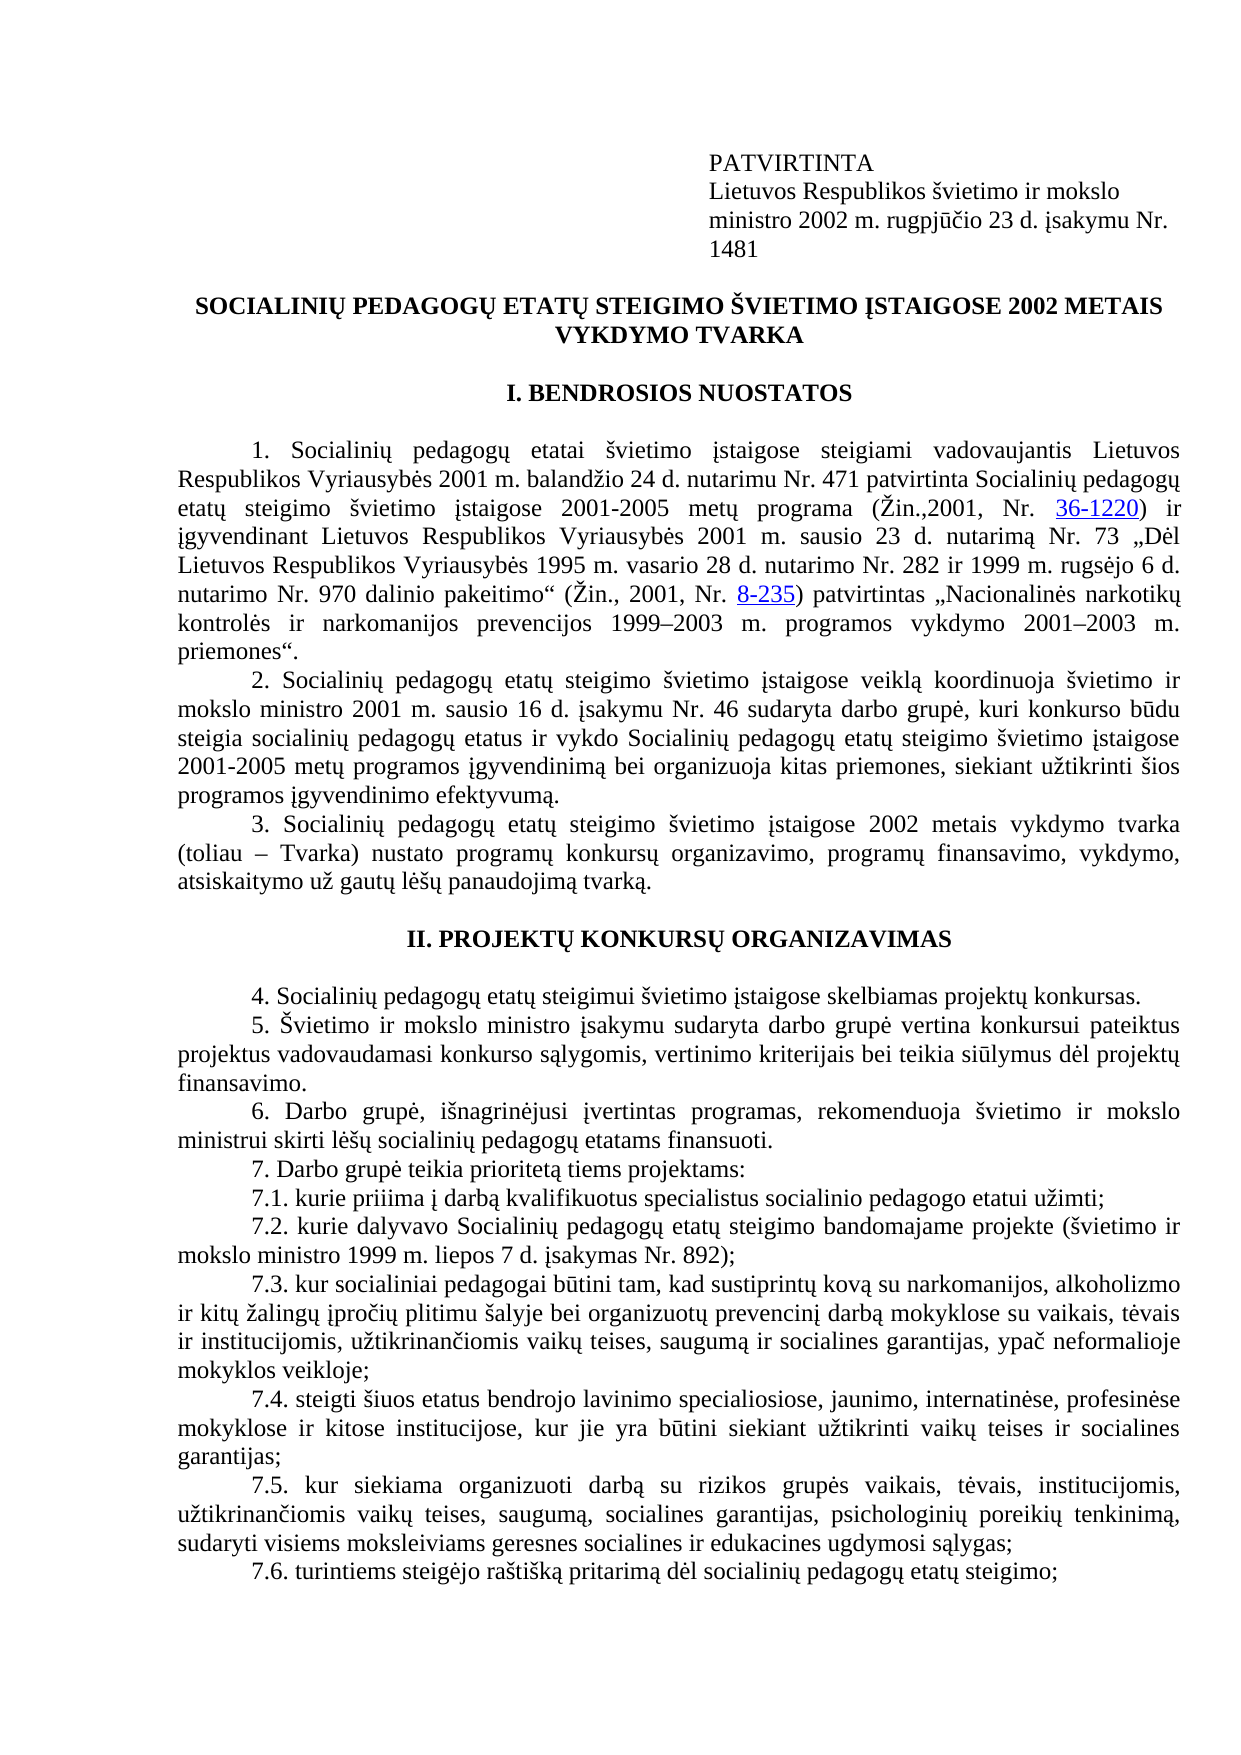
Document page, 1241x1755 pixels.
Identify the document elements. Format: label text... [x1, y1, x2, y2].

text 1. Socialinių pedagogų etatai švietimo įstaigose steigiami vadovaujantis Lietuvos Respublikos Vyriausybės 2001 m. balandžio 24 d. nutarimu Nr. 471 patvirtinta Socialinių pedagogų etatų steigimo švietimo įstaigose 2001-2005 metų programa (Žin.,2001, Nr. 36-1220) ir įgyvendinant Lietuvos Respublikos Vyriausybės 2001 m. sausio 23 d. nutarimą Nr. 73 „Dėl Lietuvos Respublikos Vyriausybės 1995 m. vasario 28 d. nutarimo Nr. 282 ir 1999 m. rugsėjo 6 d. nutarimo Nr. 970 dalinio pakeitimo“ (Žin., 2001, Nr. 8-235) patvirtintas „Nacionalinės narkotikų kontrolės ir narkomanijos prevencijos 1999–2003 m. programos vykdymo 2001–2003 m. priemones“. [177, 435, 1181, 665]
text Lietuvos Respublikos švietimo ir mokslo [177, 176, 1181, 205]
text 2. Socialinių pedagogų etatų steigimo švietimo įstaigose veiklą koordinuoja švietimo ir mokslo ministro 2001 m. sausio 16 d. įsakymu Nr. 46 sudaryta darbo grupė, kuri konkurso būdu steigia socialinių pedagogų etatus ir vykdo Socialinių pedagogų etatų steigimo švietimo įstaigose 2001-2005 metų programos įgyvendinimą bei organizuoja kitas priemones, siekiant užtikrinti šios programos įgyvendinimo efektyvumą. [177, 665, 1181, 809]
text 7.6. turintiems steigėjo raštišką pritarimą dėl socialinių pedagogų etatų steigimo; [177, 1556, 1181, 1585]
text 6. Darbo grupė, išnagrinėjusi įvertintas programas, rekomenduoja švietimo ir mokslo ministrui skirti lėšų socialinių pedagogų etatams finansuoti. [177, 1096, 1181, 1154]
text 7.4. steigti šiuos etatus bendrojo lavinimo specialiosiose, jaunimo, internatinėse, profesinėse mokyklose ir kitose institucijose, kur jie yra būtini siekiant užtikrinti vaikų teises ir socialines garantijas; [177, 1384, 1181, 1470]
text SOCIALINIŲ PEDAGOGŲ ETATŲ STEIGIMO ŠVIETIMO ĮSTAIGOSE 2002 METAIS VYKDYMO TVARKA [177, 291, 1181, 349]
text 7.5. kur siekiama organizuoti darbą su rizikos grupės vaikais, tėvais, institucijomis, užtikrinančiomis vaikų teises, saugumą, socialines garantijas, psichologinių poreikių tenkinimą, sudaryti visiems moksleiviams geresnes socialines ir edukacines ugdymosi sąlygas; [177, 1470, 1181, 1556]
text 7. Darbo grupė teikia prioritetą tiems projektams: [177, 1154, 1181, 1183]
text 5. Švietimo ir mokslo ministro įsakymu sudaryta darbo grupė vertina konkursui pateiktus projektus vadovaudamasi konkurso sąlygomis, vertinimo kriterijais bei teikia siūlymus dėl projektų finansavimo. [177, 1010, 1181, 1096]
text 1481 [177, 234, 1181, 263]
text 7.2. kurie dalyvavo Socialinių pedagogų etatų steigimo bandomajame projekte (švietimo ir mokslo ministro 1999 m. liepos 7 d. įsakymas Nr. 892); [177, 1211, 1181, 1269]
text 3. Socialinių pedagogų etatų steigimo švietimo įstaigose 2002 metais vykdymo tvarka (toliau – Tvarka) nustato programų konkursų organizavimo, programų finansavimo, vykdymo, atsiskaitymo už gautų lėšų panaudojimą tvarką. [177, 809, 1181, 895]
text 7.1. kurie priiima į darbą kvalifikuotus specialistus socialinio pedagogo etatui užimti; [177, 1183, 1181, 1211]
text PATVIRTINTA [177, 148, 1181, 176]
text ministro 2002 m. rugpjūčio 23 d. įsakymu Nr. [177, 205, 1181, 234]
text 7.3. kur socialiniai pedagogai būtini tam, kad sustiprintų kovą su narkomanijos, alkoholizmo ir kitų žalingų įpročių plitimu šalyje bei organizuotų prevencinį darbą mokyklose su vaikais, tėvais ir institucijomis, užtikrinančiomis vaikų teises, saugumą ir socialines garantijas, ypač neformalioje mokyklos veikloje; [177, 1269, 1181, 1384]
text I. BENDROSIOS NUOSTATOS [177, 378, 1181, 406]
text 4. Socialinių pedagogų etatų steigimui švietimo įstaigose skelbiamas projektų konkursas. [177, 981, 1181, 1010]
text II. PROJEKTŲ KONKURSŲ ORGANIZAVIMAS [177, 924, 1181, 953]
